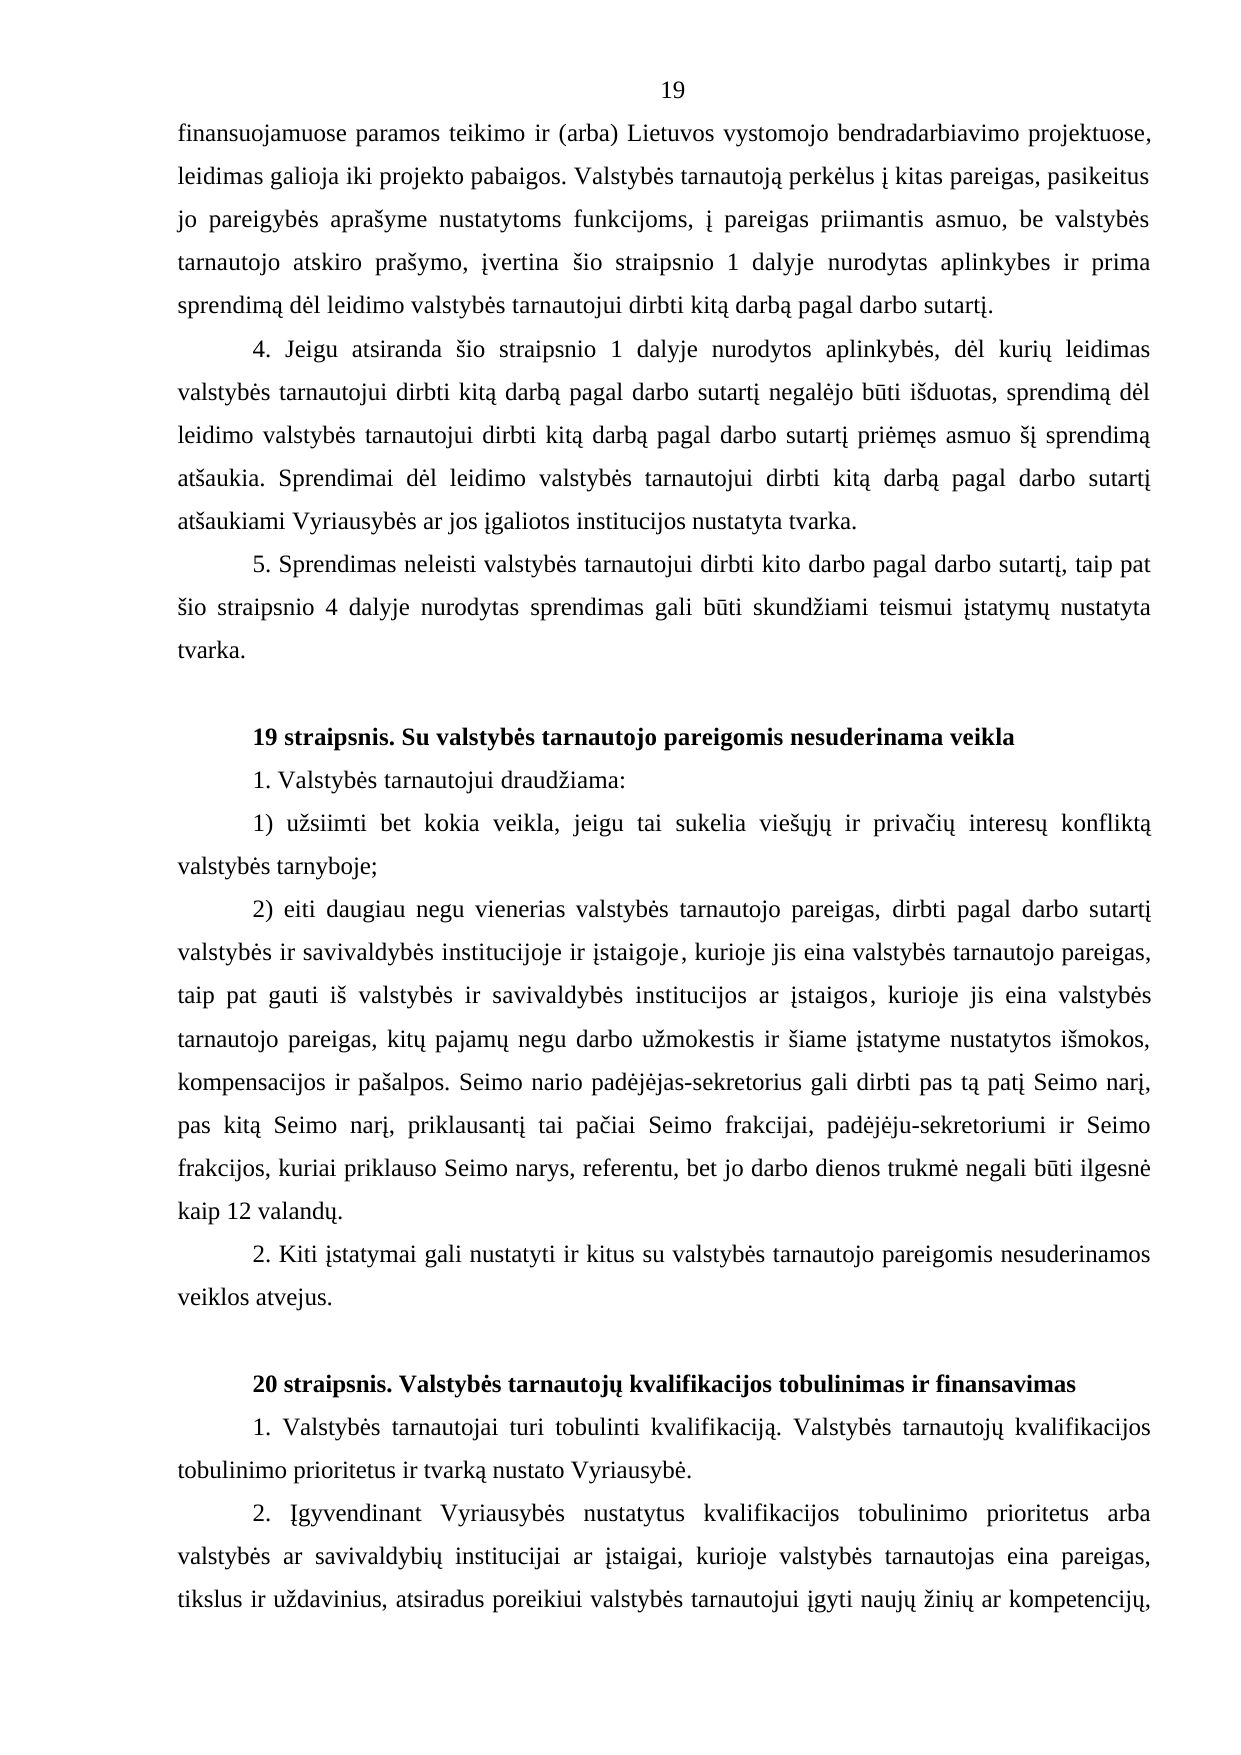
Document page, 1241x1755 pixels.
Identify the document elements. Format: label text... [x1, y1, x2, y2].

text 4. Jeigu atsiranda šio straipsnio 1 dalyje nurodytos aplinkybės, dėl kurių leidimas valstybės tarnautojui dirbti kitą darbą pagal darbo sutartį negalėjo būti išduotas, sprendimą dėl leidimo valstybės tarnautojui dirbti kitą darbą pagal darbo sutartį priėmęs asmuo šį sprendimą atšaukia. Sprendimai dėl leidimo valstybės tarnautojui dirbti kitą darbą pagal darbo sutartį atšaukiami Vyriausybės ar jos įgaliotos institucijos nustatyta tvarka. [177, 334, 1152, 535]
text 1) užsiimti bet kokia veikla, jeigu tai sukelia viešųjų ir privačių interesų konfliktą valstybės tarnyboje; [177, 808, 1152, 880]
text 20 straipsnis. Valstybės tarnautojų kvalifikacijos tobulinimas ir finansavimas [177, 1369, 1152, 1397]
text 2. Kiti įstatymai gali nustatyti ir kitus su valstybės tarnautojo pareigomis nesuderinamos veiklos atvejus. [177, 1239, 1152, 1311]
text 1. Valstybės tarnautojui draudžiama: [177, 765, 1152, 794]
text finansuojamuose paramos teikimo ir (arba) Lietuvos vystomojo bendradarbiavimo projektuose, leidimas galioja iki projekto pabaigos. Valstybės tarnautoją perkėlus į kitas pareigas, pasikeitus jo pareigybės aprašyme nustatytoms funkcijoms, į pareigas priimantis asmuo, be valstybės tarnautojo atskiro prašymo, įvertina šio straipsnio 1 dalyje nurodytas aplinkybes ir prima sprendimą dėl leidimo valstybės tarnautojui dirbti kitą darbą pagal darbo sutartį. [177, 118, 1152, 319]
text 2. Įgyvendinant Vyriausybės nustatytus kvalifikacijos tobulinimo prioritetus arba valstybės ar savivaldybių institucijai ar įstaigai, kurioje valstybės tarnautojas eina pareigas, tikslus ir uždavinius, atsiradus poreikiui valstybės tarnautojui įgyti naujų žinių ar kompetencijų, [177, 1498, 1152, 1613]
text 19 straipsnis. Su valstybės tarnautojo pareigomis nesuderinama veikla [177, 722, 1152, 751]
text 5. Sprendimas neleisti valstybės tarnautojui dirbti kito darbo pagal darbo sutartį, taip pat šio straipsnio 4 dalyje nurodytas sprendimas gali būti skundžiami teismui įstatymų nustatyta tvarka. [177, 549, 1152, 664]
text 1. Valstybės tarnautojai turi tobulinti kvalifikaciją. Valstybės tarnautojų kvalifikacijos tobulinimo prioritetus ir tvarką nustato Vyriausybė. [177, 1412, 1152, 1484]
text 2) eiti daugiau negu vienerias valstybės tarnautojo pareigas, dirbti pagal darbo sutartį valstybės ir savivaldybės institucijoje ir įstaigoje, kurioje jis eina valstybės tarnautojo pareigas, taip pat gauti iš valstybės ir savivaldybės institucijos ar įstaigos, kurioje jis eina valstybės tarnautojo pareigas, kitų pajamų negu darbo užmokestis ir šiame įstatyme nustatytos išmokos, kompensacijos ir pašalpos. Seimo nario padėjėjas-sekretorius gali dirbti pas tą patį Seimo narį, pas kitą Seimo narį, priklausantį tai pačiai Seimo frakcijai, padėjėju-sekretoriumi ir Seimo frakcijos, kuriai priklauso Seimo narys, referentu, bet jo darbo dienos trukmė negali būti ilgesnė kaip 12 valandų. [177, 894, 1152, 1225]
